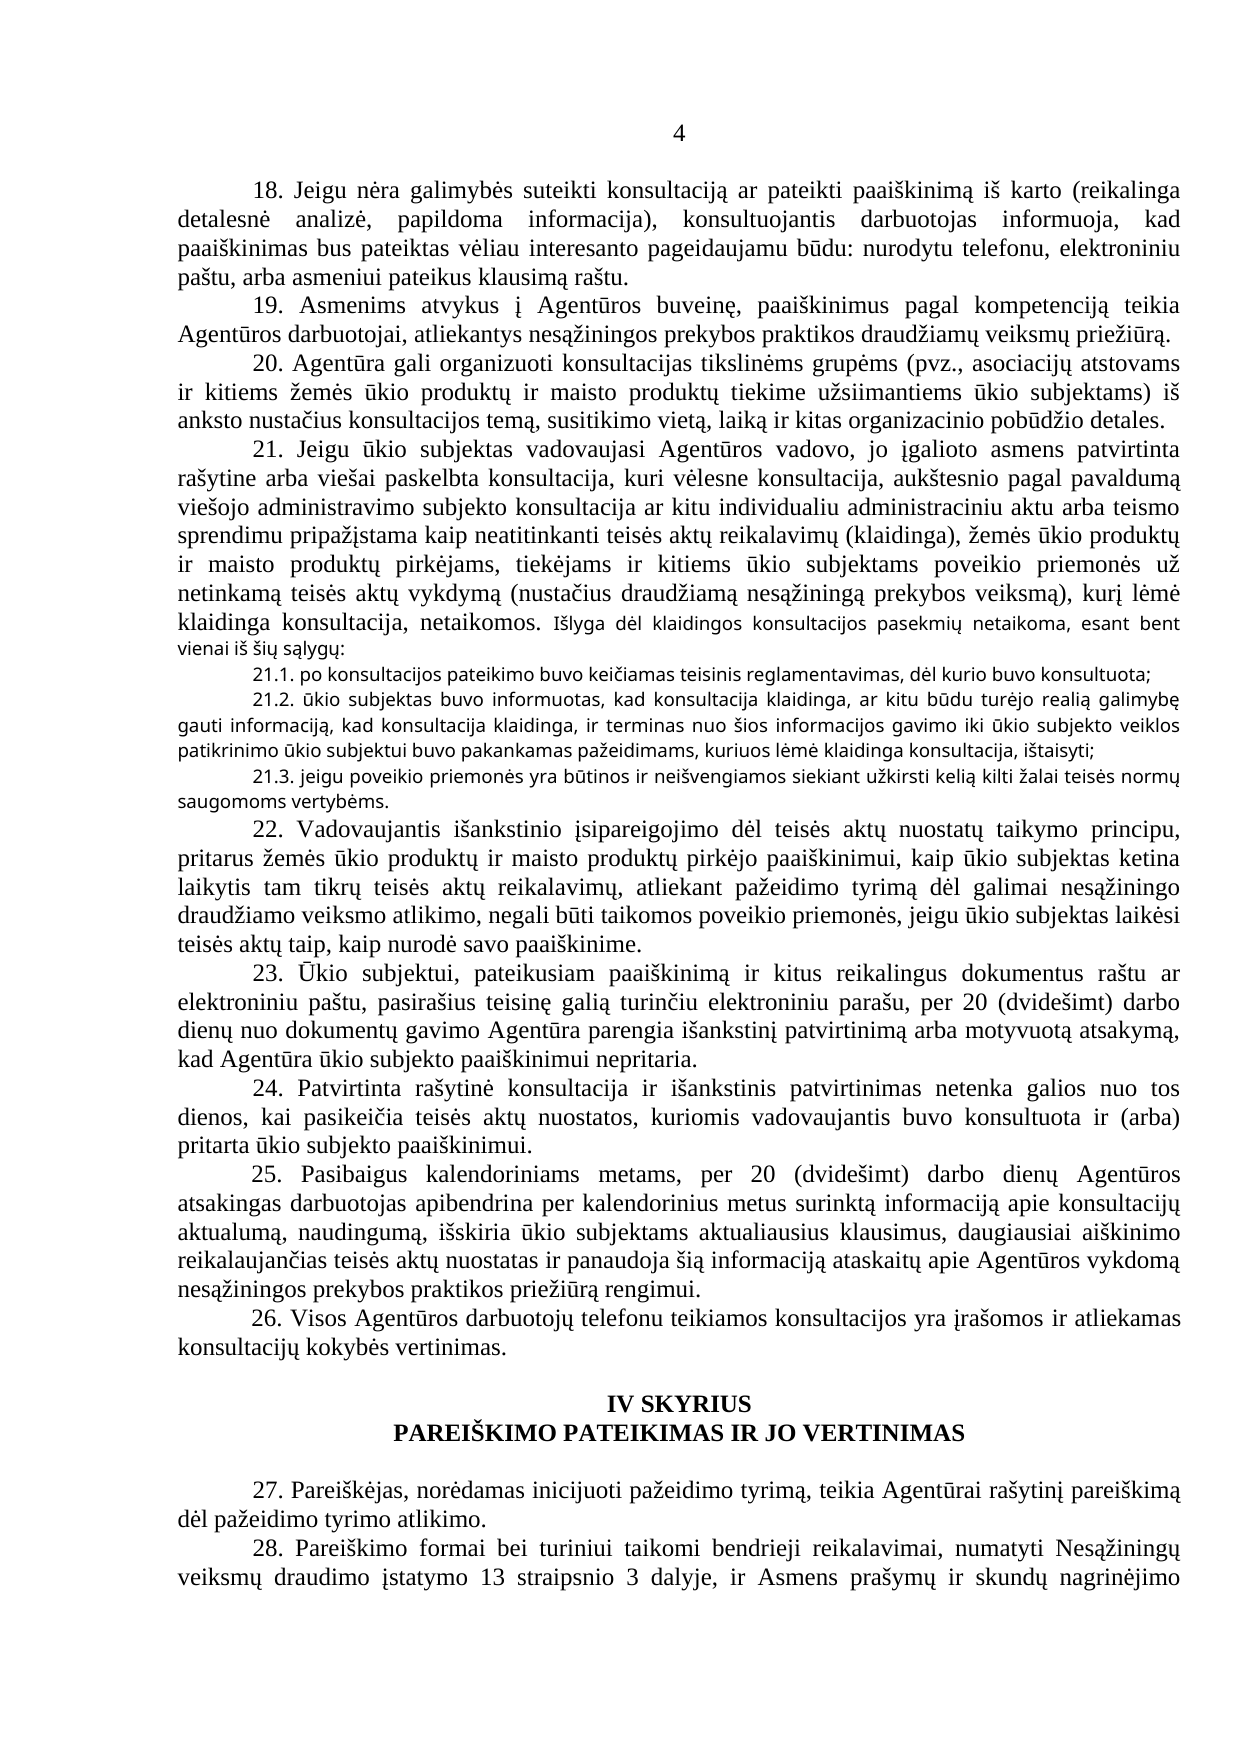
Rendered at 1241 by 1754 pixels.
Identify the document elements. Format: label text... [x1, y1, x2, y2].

text 18. Jeigu nėra galimybės suteikti konsultaciją ar pateikti paaiškinimą iš karto (reikalinga detalesnė analizė, papildoma informacija), konsultuojantis darbuotojas informuoja, kad paaiškinimas bus pateiktas vėliau interesanto pageidaujamu būdu: nurodytu telefonu, elektroniniu paštu, arba asmeniui pateikus klausimą raštu. [177, 176, 1181, 291]
text 21. Jeigu ūkio subjektas vadovaujasi Agentūros vadovo, jo įgalioto asmens patvirtinta rašytine arba viešai paskelbta konsultacija, kuri vėlesne konsultacija, aukštesnio pagal pavaldumą viešojo administravimo subjekto konsultacija ar kitu individualiu administraciniu aktu arba teismo sprendimu pripažįstama kaip neatitinkanti teisės aktų reikalavimų (klaidinga), žemės ūkio produktų ir maisto produktų pirkėjams, tiekėjams ir kitiems ūkio subjektams poveikio priemonės už netinkamą teisės aktų vykdymą (nustačius draudžiamą nesąžiningą prekybos veiksmą), kurį lėmė klaidinga konsultacija, netaikomos. Išlyga dėl klaidingos konsultacijos pasekmių netaikoma, esant bent vienai iš šių sąlygų: [177, 434, 1181, 661]
text 26. Visos Agentūros darbuotojų telefonu teikiamos konsultacijos yra įrašomos ir atliekamas konsultacijų kokybės vertinimas. [177, 1303, 1181, 1361]
text 28. Pareiškimo formai bei turiniui taikomi bendrieji reikalavimai, numatyti Nesąžiningų veiksmų draudimo įstatymo 13 straipsnio 3 dalyje, ir Asmens prašymų ir skundų nagrinėjimo [177, 1533, 1181, 1591]
text IV SKYRIUS [177, 1389, 1181, 1418]
text 21.2. ūkio subjektas buvo informuotas, kad konsultacija klaidinga, ar kitu būdu turėjo realią galimybę gauti informaciją, kad konsultacija klaidinga, ir terminas nuo šios informacijos gavimo iki ūkio subjekto veiklos patikrinimo ūkio subjektui buvo pakankamas pažeidimams, kuriuos lėmė klaidinga konsultacija, ištaisyti; [177, 687, 1181, 763]
text 23. Ūkio subjektui, pateikusiam paaiškinimą ir kitus reikalingus dokumentus raštu ar elektroniniu paštu, pasirašius teisinę galią turinčiu elektroniniu parašu, per 20 (dvidešimt) darbo dienų nuo dokumentų gavimo Agentūra parengia išankstinį patvirtinimą arba motyvuotą atsakymą, kad Agentūra ūkio subjekto paaiškinimui nepritaria. [177, 958, 1181, 1073]
text PAREIŠKIMO PATEIKIMAS IR JO VERTINIMAS [177, 1418, 1181, 1447]
text 20. Agentūra gali organizuoti konsultacijas tikslinėms grupėms (pvz., asociacijų atstovams ir kitiems žemės ūkio produktų ir maisto produktų tiekime užsiimantiems ūkio subjektams) iš anksto nustačius konsultacijos temą, susitikimo vietą, laiką ir kitas organizacinio pobūdžio detales. [177, 348, 1181, 434]
text 27. Pareiškėjas, norėdamas inicijuoti pažeidimo tyrimą, teikia Agentūrai rašytinį pareiškimą dėl pažeidimo tyrimo atlikimo. [177, 1476, 1181, 1533]
text 24. Patvirtinta rašytinė konsultacija ir išankstinis patvirtinimas netenka galios nuo tos dienos, kai pasikeičia teisės aktų nuostatos, kuriomis vadovaujantis buvo konsultuota ir (arba) pritarta ūkio subjekto paaiškinimui. [177, 1073, 1181, 1159]
text 21.1. po konsultacijos pateikimo buvo keičiamas teisinis reglamentavimas, dėl kurio buvo konsultuota; [177, 661, 1181, 687]
text 19. Asmenims atvykus į Agentūros buveinę, paaiškinimus pagal kompetenciją teikia Agentūros darbuotojai, atliekantys nesąžiningos prekybos praktikos draudžiamų veiksmų priežiūrą. [177, 291, 1181, 348]
text 22. Vadovaujantis išankstinio įsipareigojimo dėl teisės aktų nuostatų taikymo principu, pritarus žemės ūkio produktų ir maisto produktų pirkėjo paaiškinimui, kaip ūkio subjektas ketina laikytis tam tikrų teisės aktų reikalavimų, atliekant pažeidimo tyrimą dėl galimai nesąžiningo draudžiamo veiksmo atlikimo, negali būti taikomos poveikio priemonės, jeigu ūkio subjektas laikėsi teisės aktų taip, kaip nurodė savo paaiškinime. [177, 814, 1181, 958]
text 25. Pasibaigus kalendoriniams metams, per 20 (dvidešimt) darbo dienų Agentūros atsakingas darbuotojas apibendrina per kalendorinius metus surinktą informaciją apie konsultacijų aktualumą, naudingumą, išskiria ūkio subjektams aktualiausius klausimus, daugiausiai aiškinimo reikalaujančias teisės aktų nuostatas ir panaudoja šią informaciją ataskaitų apie Agentūros vykdomą nesąžiningos prekybos praktikos priežiūrą rengimui. [177, 1159, 1181, 1303]
text 21.3. jeigu poveikio priemonės yra būtinos ir neišvengiamos siekiant užkirsti kelią kilti žalai teisės normų saugomoms vertybėms. [177, 763, 1181, 814]
